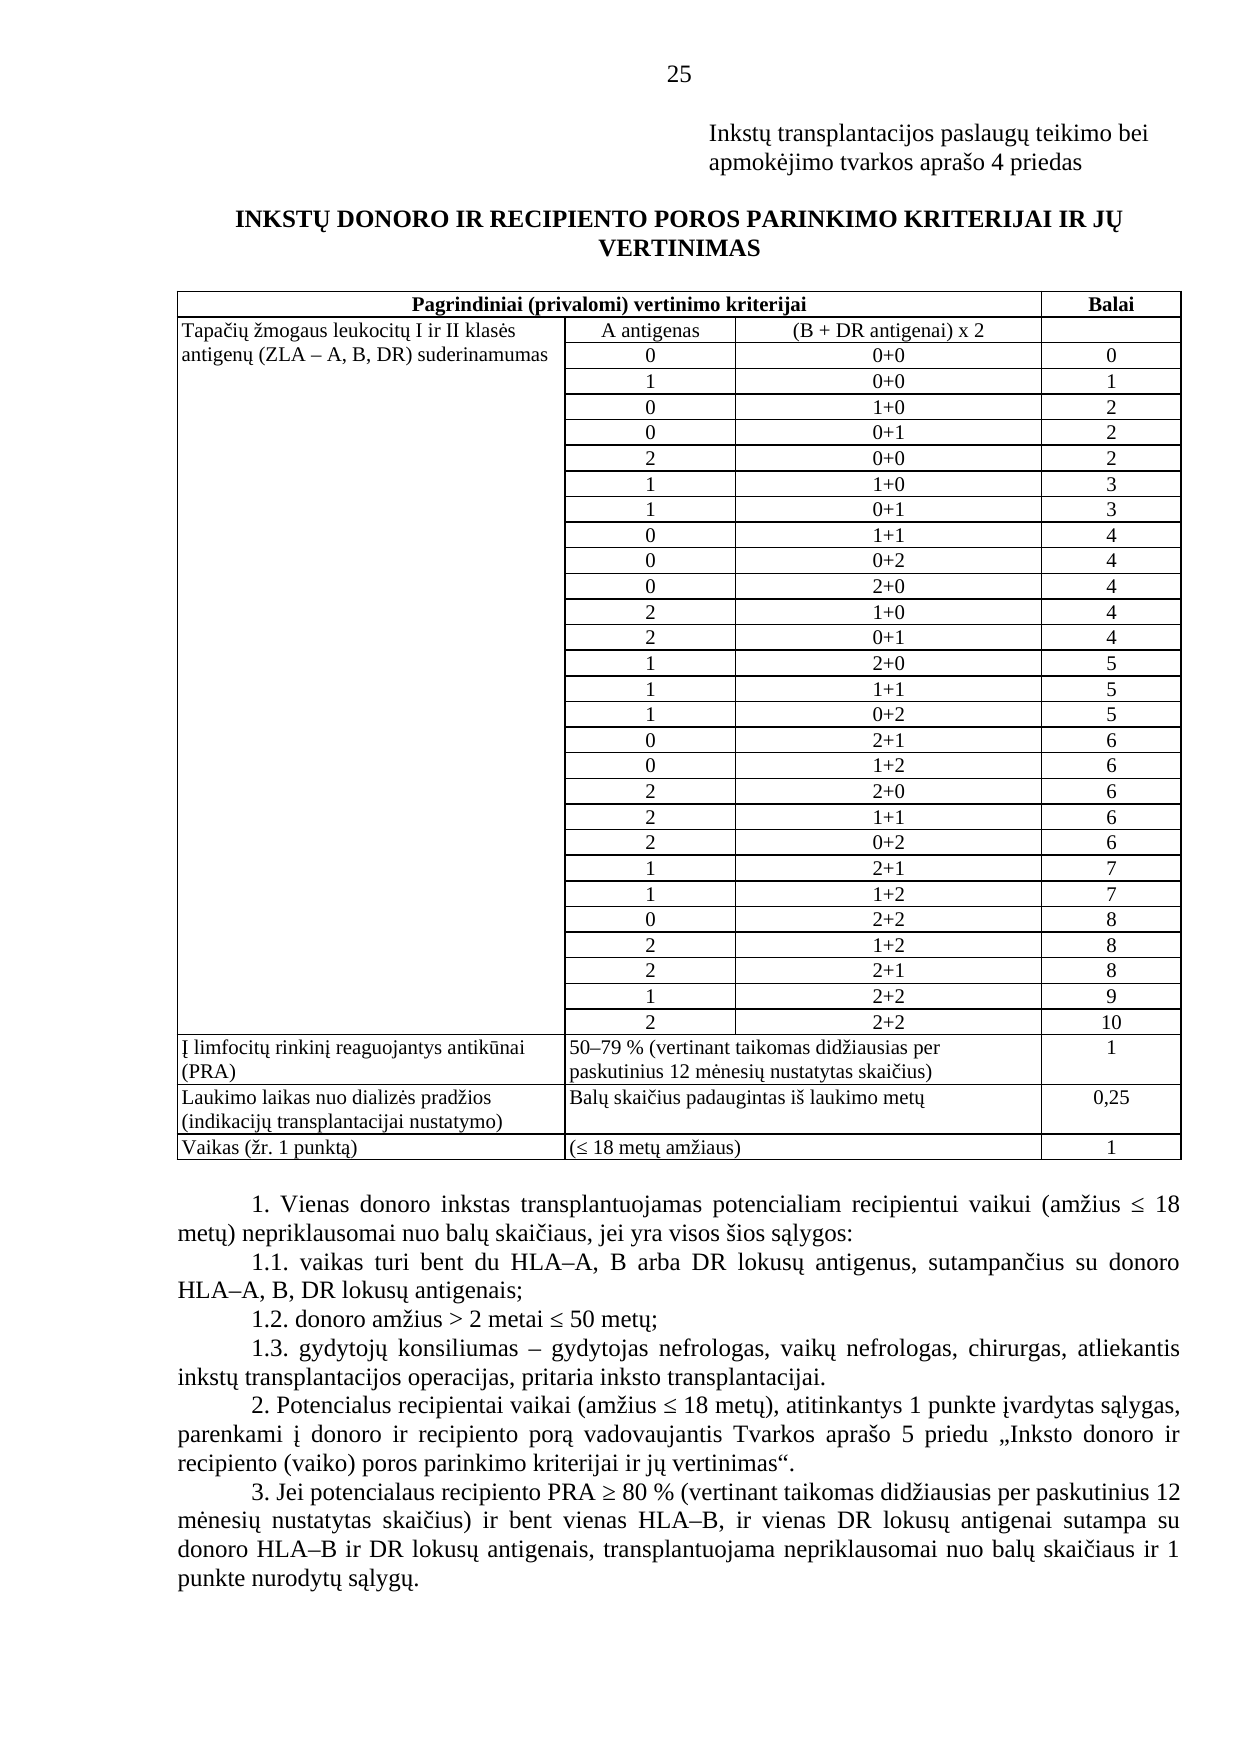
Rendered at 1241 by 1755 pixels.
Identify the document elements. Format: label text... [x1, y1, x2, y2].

table_cell 4 [1042, 600, 1046, 624]
table_cell 2+2 [736, 907, 740, 931]
table_cell 2 [731, 446, 735, 470]
table_cell 0+0 [736, 369, 740, 393]
table_cell 9 [1042, 984, 1046, 1008]
table_cell 0+2 [736, 702, 740, 726]
table_cell 6 [1042, 805, 1046, 829]
table_cell 6 [1042, 830, 1046, 854]
table_cell 2+2 [1037, 907, 1041, 931]
table_cell 8 [1042, 958, 1046, 982]
table_cell 1 [731, 702, 735, 726]
table_cell 0+0 [1037, 369, 1041, 393]
table_cell Balų skaičius padaugintas iš laukimo metų [566, 1085, 1041, 1133]
table_cell 2+1 [1037, 856, 1041, 880]
text 2. Potencialus recipientai vaikai (amžius ≤ 18 metų), atitinkantys 1 punkte įvardytas sąlygas, parenkami į donoro ir recipiento porą vadovaujantis Tvarkos aprašo 5 priedu „Inksto donoro ir recipiento (vaiko) poros parinkimo kriterijai ir jų vertinimas“. [177, 1390, 1181, 1477]
table_cell 1+2 [736, 753, 740, 777]
table_cell 1 [731, 651, 735, 675]
table_cell 2+2 [1037, 1010, 1041, 1034]
table_cell 2+0 [1037, 779, 1041, 803]
table_cell 2+1 [736, 856, 740, 880]
table_cell 2 [1042, 420, 1046, 444]
table_cell 0+1 [1037, 497, 1041, 521]
table_cell 2+0 [736, 651, 740, 675]
table_cell 1+0 [736, 600, 740, 624]
table_cell 1+2 [1037, 753, 1041, 777]
table_cell 3 [1042, 472, 1046, 496]
table_cell 2 [731, 830, 735, 854]
table_cell 2+0 [1037, 651, 1041, 675]
table_cell 0+0 [1037, 343, 1041, 367]
table_cell 1+0 [736, 395, 740, 419]
table_cell 1+1 [1037, 805, 1041, 829]
table_cell 0+1 [1037, 625, 1041, 649]
text Inkstų transplantacijos paslaugų teikimo bei [709, 118, 1181, 147]
text apmokėjimo tvarkos aprašo 4 priedas [177, 147, 1181, 176]
table_cell 10 [1042, 1010, 1046, 1034]
table_cell 2 [731, 625, 735, 649]
table_cell 1 [731, 677, 735, 701]
table_cell 6 [1042, 779, 1046, 803]
table_cell 0+0 [736, 446, 740, 470]
table_cell 0 [731, 523, 735, 547]
table_cell 2+0 [736, 574, 740, 598]
table_cell 2 [1042, 395, 1046, 419]
table_cell 2+0 [736, 779, 740, 803]
text 1.3. gydytojų konsiliumas – gydytojas nefrologas, vaikų nefrologas, chirurgas, atliekantis inkstų transplantacijos operacijas, pritaria inksto transplantacijai. [177, 1333, 1181, 1390]
table_cell 7 [1042, 882, 1046, 906]
table_cell 2+2 [1037, 984, 1041, 1008]
table_cell 0+2 [736, 548, 740, 572]
table_cell 0 [731, 728, 735, 752]
table_cell 2 [731, 933, 735, 957]
table_cell 2 [731, 779, 735, 803]
table_cell 0+2 [1037, 830, 1041, 854]
table_cell 8 [1042, 907, 1046, 931]
table_cell 0 [731, 395, 735, 419]
table_cell 4 [1042, 625, 1046, 649]
table_cell 1 [731, 882, 735, 906]
table_cell 6 [1042, 728, 1046, 752]
table_cell 6 [1042, 753, 1046, 777]
table_cell 0+2 [1037, 548, 1041, 572]
table_cell 5 [1042, 702, 1046, 726]
table_cell 4 [1042, 574, 1046, 598]
table_cell 4 [1042, 523, 1046, 547]
table_cell Tapačių žmogaus leukocitų I ir II klasės antigenų (ZLA – A, B, DR) suderinamumas [178, 318, 564, 1034]
table_cell 2 [731, 958, 735, 982]
table_cell 0+1 [736, 625, 740, 649]
table_cell 1 [731, 984, 735, 1008]
table_cell 0 [1042, 343, 1046, 367]
table_cell 1+0 [1037, 395, 1041, 419]
table_cell 0+1 [1037, 420, 1041, 444]
table_cell 1 [1042, 1035, 1180, 1083]
table_cell 1 [731, 472, 735, 496]
text 1.2. donoro amžius > 2 metai ≤ 50 metų; [177, 1304, 1181, 1333]
table_cell 0+0 [736, 343, 740, 367]
table_cell 1 [731, 856, 735, 880]
table_cell 1 [731, 497, 735, 521]
table_cell 1 [1042, 1135, 1046, 1159]
table_cell 0 [731, 907, 735, 931]
table_cell 0+1 [736, 497, 740, 521]
table_cell 2 [731, 1010, 735, 1034]
table_cell 0 [731, 343, 735, 367]
table_cell 2+1 [1037, 728, 1041, 752]
table_cell 2+1 [1037, 958, 1041, 982]
table_cell 0,25 [1042, 1085, 1180, 1133]
table_cell 0 [731, 753, 735, 777]
table_cell 0 [731, 420, 735, 444]
table_cell 1+1 [736, 805, 740, 829]
text 1. Vienas donoro inkstas transplantuojamas potencialiam recipientui vaikui (amžius ≤ 18 metų) nepriklausomai nuo balų skaičiaus, jei yra visos šios sąlygos: [177, 1189, 1181, 1247]
table_cell 2 [1042, 446, 1046, 470]
table_cell 1+2 [736, 882, 740, 906]
table_cell 0 [731, 548, 735, 572]
table_cell 2 [731, 805, 735, 829]
table_cell 0+2 [1037, 702, 1041, 726]
table_cell 1+2 [1037, 882, 1041, 906]
table_cell 2+0 [1037, 574, 1041, 598]
table_cell 5 [1042, 677, 1046, 701]
table_cell [1042, 318, 1046, 342]
table_cell 2+2 [736, 984, 740, 1008]
table_cell 0+1 [736, 420, 740, 444]
table_cell 1+0 [1037, 600, 1041, 624]
table_cell 1+1 [736, 523, 740, 547]
table_cell 2 [731, 600, 735, 624]
table_cell 1+1 [1037, 523, 1041, 547]
table_cell 1+1 [736, 677, 740, 701]
table_cell 0+0 [1037, 446, 1041, 470]
table_cell 2+2 [736, 1010, 740, 1034]
table_cell 1 [1042, 369, 1046, 393]
table_cell 4 [1042, 548, 1046, 572]
table_cell 1 [731, 369, 735, 393]
table_cell 7 [1042, 856, 1046, 880]
text 3. Jei potencialaus recipiento PRA ≥ 80 % (vertinant taikomas didžiausias per paskutinius 12 mėnesių nustatytas skaičius) ir bent vienas HLA–B, ir vienas DR lokusų antigenai sutampa su donoro HLA–B ir DR lokusų antigenais, transplantuojama nepriklausomai nuo balų skaičiaus ir 1 punkte nurodytų sąlygų. [177, 1477, 1181, 1592]
table_cell 0 [731, 574, 735, 598]
table_cell 2+1 [736, 958, 740, 982]
table_cell 2+1 [736, 728, 740, 752]
table_cell 0+2 [736, 830, 740, 854]
text 1.1. vaikas turi bent du HLA–A, B arba DR lokusų antigenus, sutampančius su donoro HLA–A, B, DR lokusų antigenais; [177, 1247, 1181, 1304]
table_cell 1+2 [1037, 933, 1041, 957]
table_cell 1+0 [1037, 472, 1041, 496]
table_cell 3 [1042, 497, 1046, 521]
table_cell 1+2 [736, 933, 740, 957]
table_cell 8 [1042, 933, 1046, 957]
text INKSTŲ DONORO IR RECIPIENTO POROS PARINKIMO KRITERIJAI IR JŲ VERTINIMAS [177, 204, 1181, 262]
table_cell 5 [1042, 651, 1046, 675]
table_cell 1+1 [1037, 677, 1041, 701]
table_cell 1+0 [736, 472, 740, 496]
